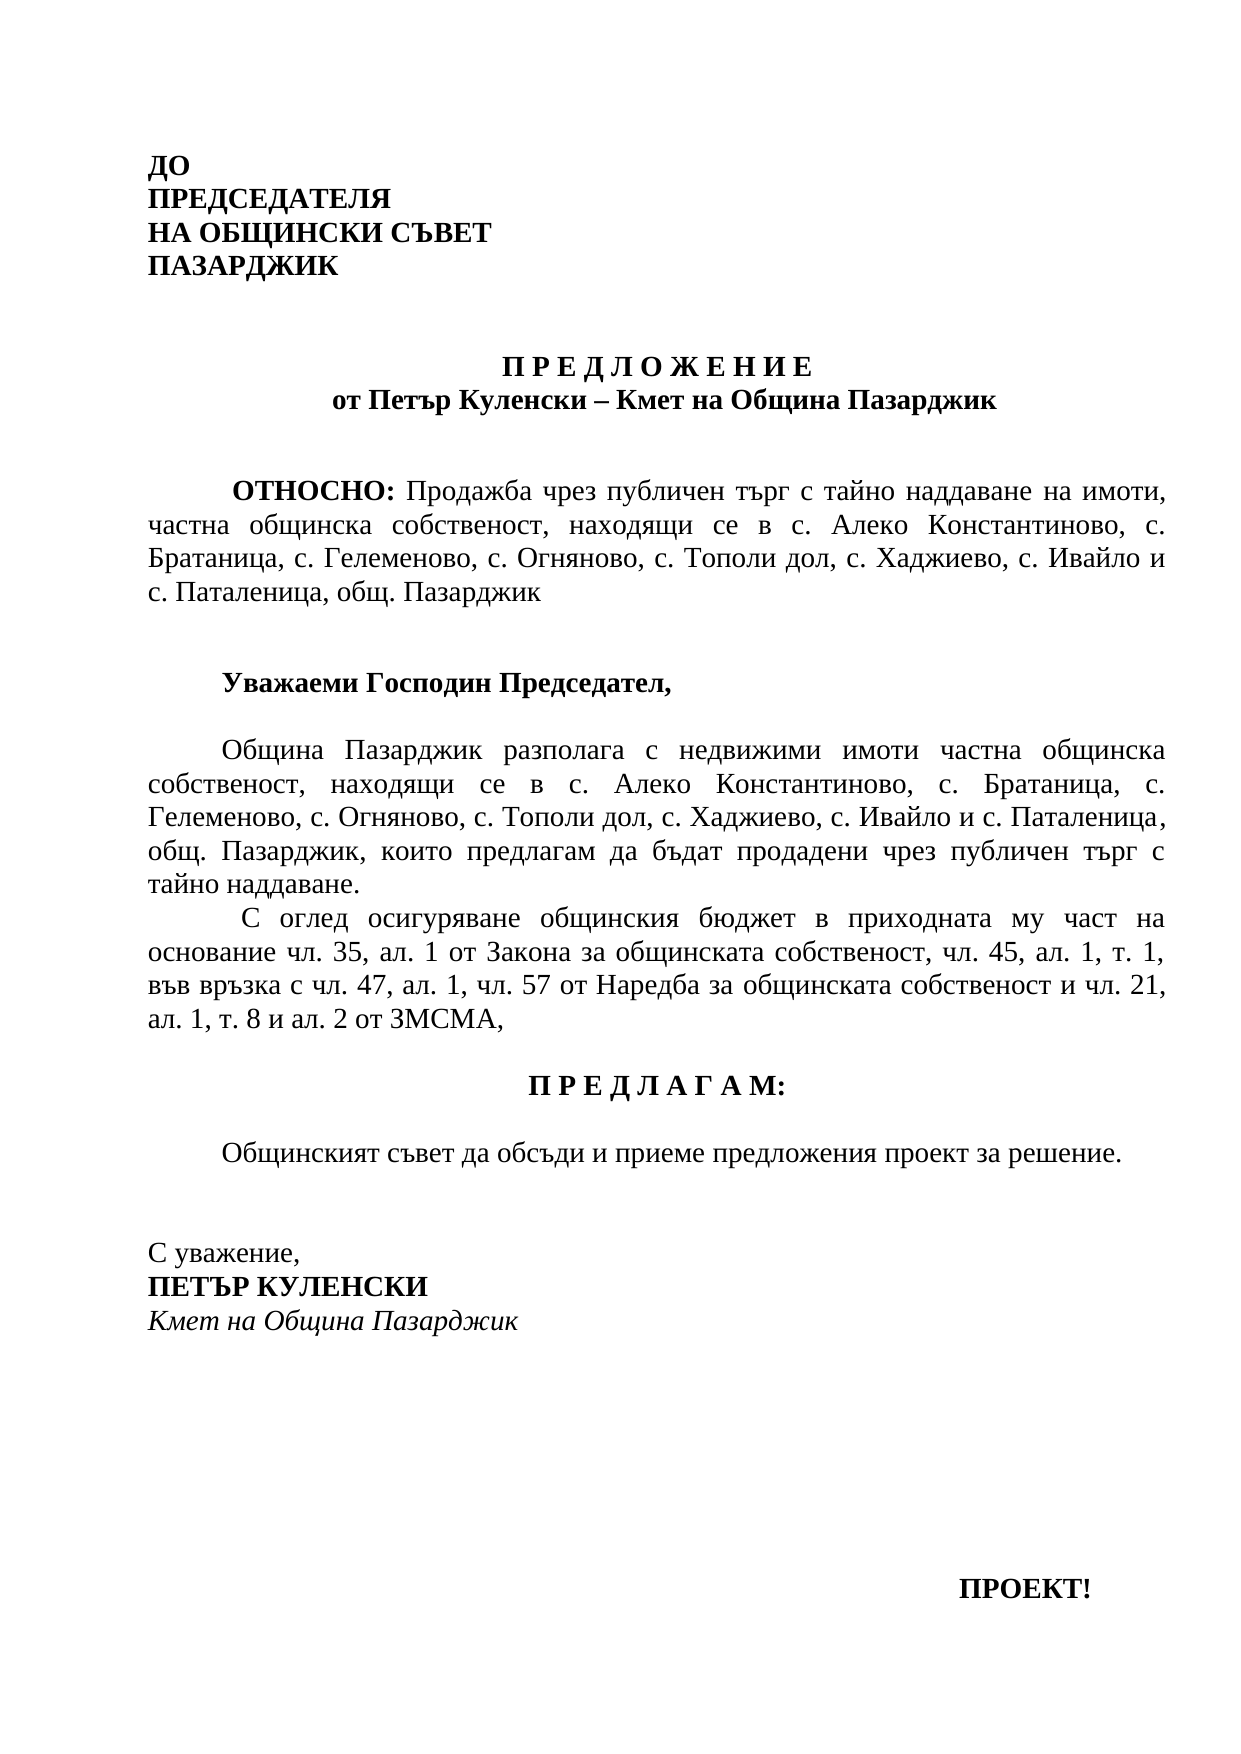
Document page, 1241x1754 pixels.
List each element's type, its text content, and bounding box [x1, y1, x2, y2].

text Общинският съвет да обсъди и приеме предложения проект за решение. [148, 1135, 1166, 1168]
text С оглед осигуряване общинския бюджет в приходната му част на основание чл. 35, ал. 1 от Закона за общинската собственост, чл. 45, ал. 1, т. 1, във връзка с чл. 47, ал. 1, чл. 57 от Наредба за общинската собственост и чл. 21, ал. 1, т. 8 и ал. 2 от ЗМСМА, [148, 900, 1166, 1034]
text НА ОБЩИНСКИ СЪВЕТ [148, 215, 1166, 248]
text Кмет на Община Пазарджик [148, 1303, 1130, 1336]
text ОТНОСНО: Продажба чрез публичен търг с тайно наддаване на имоти, частна общинска собственост, находящи се в с. Алеко Константиново, с. Братаница, с. Гелеменово, с. Огняново, с. Тополи дол, с. Хаджиево, с. Ивайло и с. Паталеница, общ. Пазарджик [148, 473, 1166, 608]
text Уважаеми Господин Председател, [148, 665, 1166, 699]
text ДО [148, 148, 1166, 181]
text С уважение, [148, 1236, 1166, 1269]
text П Р Е Д Л А Г А М: [148, 1068, 1166, 1101]
subtitle ПАЗАРДЖИК [148, 248, 1166, 282]
text ПЕТЪР КУЛЕНСКИ [148, 1269, 1130, 1303]
text ПРОЕКТ! [148, 1571, 1166, 1604]
subtitle П Р Е Д Л О Ж Е Н И Е [148, 349, 1166, 382]
text от Петър Куленски – Кмет на Община Пазарджик [148, 382, 1181, 416]
text Община Пазарджик разполага с недвижими имоти частна общинска собственост, находящи се в с. Алеко Константиново, с. Братаница, с. Гелеменово, с. Огняново, с. Тополи дол, с. Хаджиево, с. Ивайло и с. Паталеница, общ. Пазарджик, които предлагам да бъдат продадени чрез публичен търг с тайно наддаване. [148, 732, 1166, 900]
text ПРЕДСЕДАТЕЛЯ [148, 181, 1166, 215]
